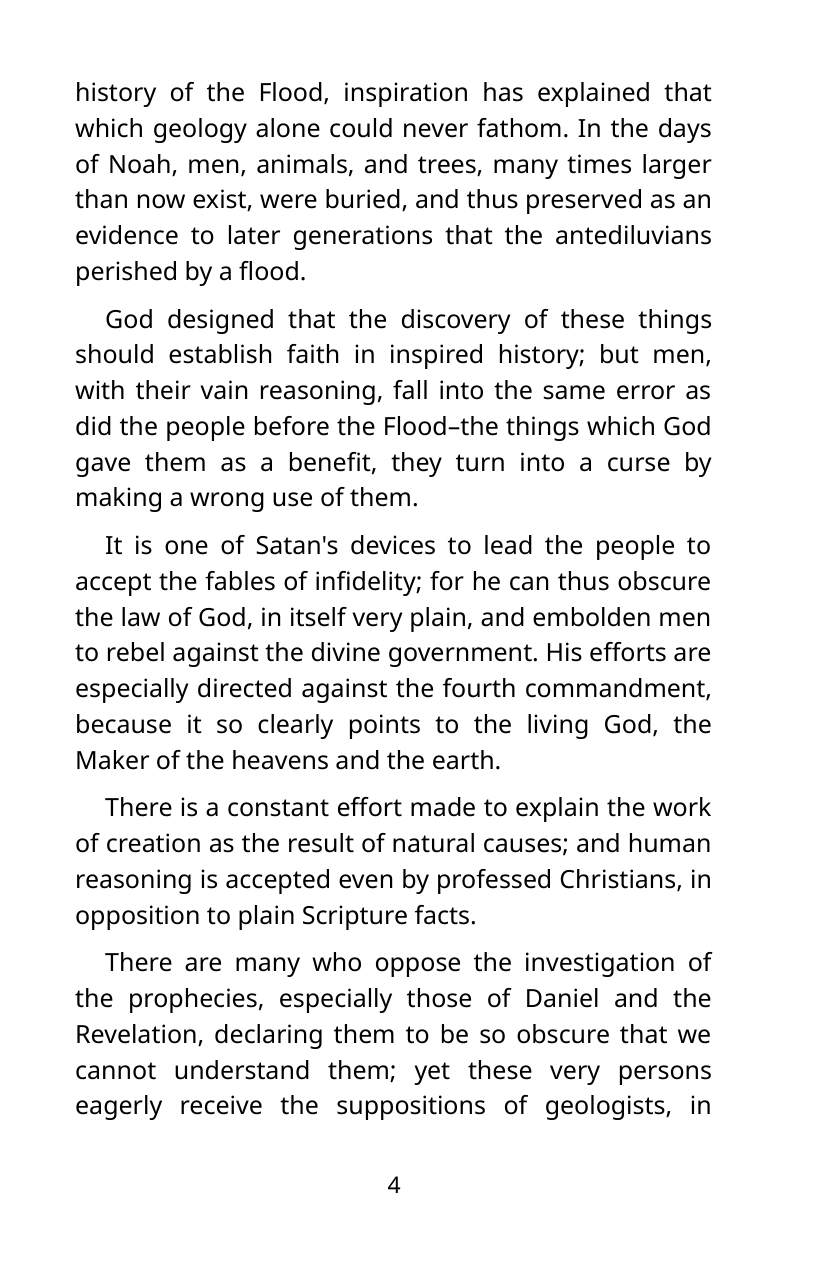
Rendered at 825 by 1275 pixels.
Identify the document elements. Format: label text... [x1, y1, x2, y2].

text It is one of Satan's devices to lead the people to accept the fables of infidelity; for he can thus obscure the law of God, in itself very plain, and embolden men to rebel against the divine government. His efforts are especially directed against the fourth commandment, because it so clearly points to the living God, the Maker of the heavens and the earth. [75, 528, 712, 776]
text There are many who oppose the investigation of the prophecies, especially those of Daniel and the Revelation, declaring them to be so obscure that we cannot understand them; yet these very persons eagerly receive the suppositions of geologists, in [75, 945, 712, 1122]
text God designed that the discovery of these things should establish faith in inspired history; but men, with their vain reasoning, fall into the same error as did the people before the Flood–the things which God gave them as a benefit, they turn into a curse by making a wrong use of them. [75, 301, 712, 514]
text history of the Flood, inspiration has explained that which geology alone could never fathom. In the days of Noah, men, animals, and trees, many times larger than now exist, were buried, and thus preserved as an evidence to later generations that the antediluvians perished by a flood. [75, 75, 712, 288]
text There is a constant effort made to explain the work of creation as the result of natural causes; and human reasoning is accepted even by professed Christians, in opposition to plain Scripture facts. [75, 790, 712, 931]
